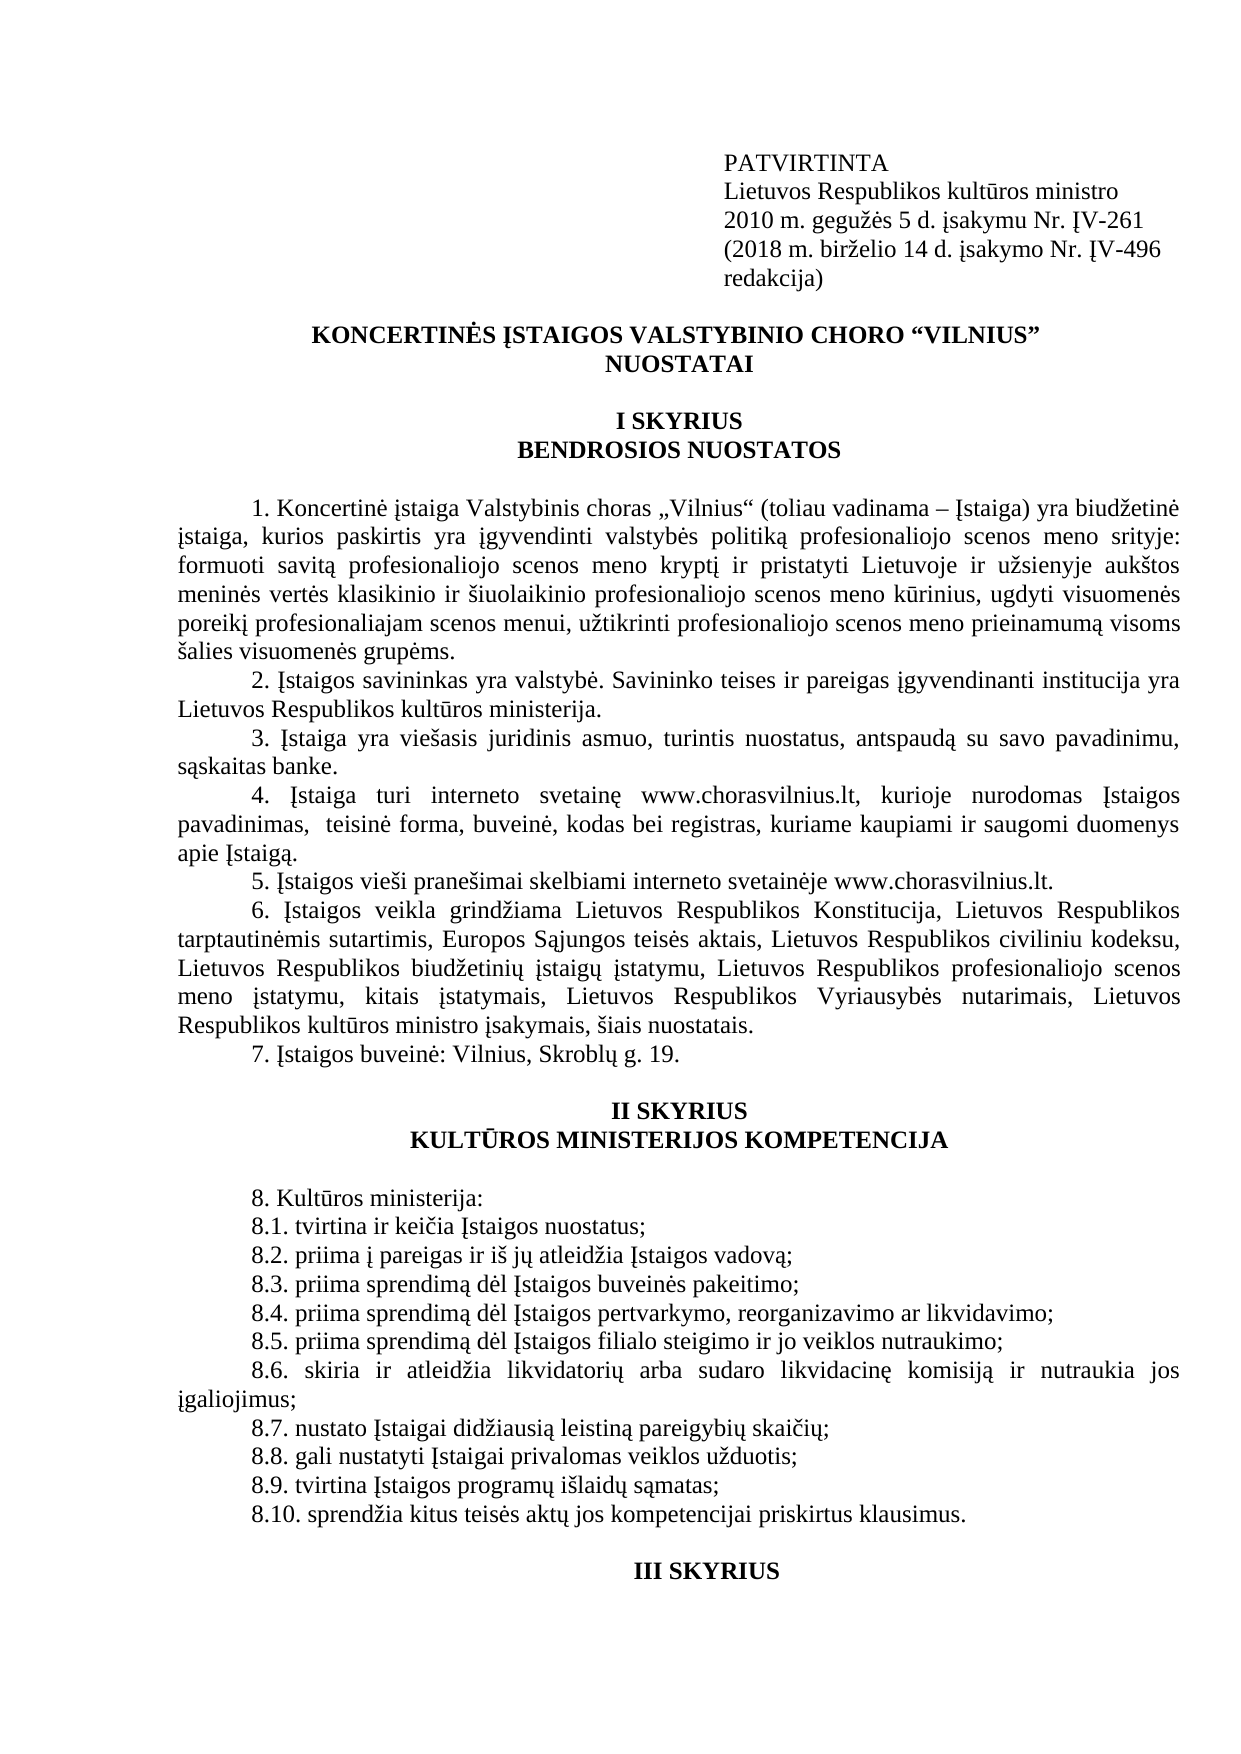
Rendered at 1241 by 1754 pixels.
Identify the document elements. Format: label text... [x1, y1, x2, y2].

text 7. Įstaigos buveinė: Vilnius, Skroblų g. 19. [177, 1039, 1181, 1068]
text 2010 m. gegužės 5 d. įsakymu Nr. ĮV-261 [723, 205, 1181, 234]
text KONCERTINĖS ĮSTAIGOS VALSTYBINIO CHORO “VILNIUS” [177, 320, 1181, 349]
text III SKYRIUS [177, 1556, 1181, 1585]
text 4. Įstaiga turi interneto svetainę www.chorasvilnius.lt, kurioje nurodomas Įstaigos pavadinimas, teisinė forma, buveinė, kodas bei registras, kuriame kaupiami ir saugomi duomenys apie Įstaigą. [177, 780, 1181, 866]
text 8.3. priima sprendimą dėl Įstaigos buveinės pakeitimo; [177, 1269, 1181, 1298]
text 8.8. gali nustatyti Įstaigai privalomas veiklos užduotis; [177, 1441, 1181, 1470]
text 3. Įstaiga yra viešasis juridinis asmuo, turintis nuostatus, antspaudą su savo pavadinimu, sąskaitas banke. [177, 723, 1181, 780]
text 8.9. tvirtina Įstaigos programų išlaidų sąmatas; [177, 1470, 1181, 1499]
text II SKYRIUS [177, 1096, 1181, 1125]
text NUOSTATAI [177, 349, 1181, 378]
text 8.4. priima sprendimą dėl Įstaigos pertvarkymo, reorganizavimo ar likvidavimo; [177, 1298, 1181, 1326]
text KULTŪROS MINISTERIJOS KOMPETENCIJA [177, 1125, 1181, 1154]
text 8.7. nustato Įstaigai didžiausią leistiną pareigybių skaičių; [177, 1413, 1181, 1441]
text 8.1. tvirtina ir keičia Įstaigos nuostatus; [177, 1211, 1181, 1240]
text 8.2. priima į pareigas ir iš jų atleidžia Įstaigos vadovą; [177, 1240, 1181, 1269]
text I SKYRIUS [177, 406, 1181, 435]
text BENDROSIOS NUOSTATOS [177, 435, 1181, 464]
text 8. Kultūros ministerija: [177, 1183, 1181, 1211]
text 5. Įstaigos vieši pranešimai skelbiami interneto svetainėje www.chorasvilnius.lt. [177, 866, 1181, 895]
text PATVIRTINTA [723, 148, 1181, 176]
text Lietuvos Respublikos kultūros ministro [723, 176, 1181, 205]
text 8.10. sprendžia kitus teisės aktų jos kompetencijai priskirtus klausimus. [177, 1499, 1181, 1528]
text 8.6. skiria ir atleidžia likvidatorių arba sudaro likvidacinę komisiją ir nutraukia jos įgaliojimus; [177, 1355, 1181, 1413]
text 8.5. priima sprendimą dėl Įstaigos filialo steigimo ir jo veiklos nutraukimo; [177, 1326, 1181, 1355]
text (2018 m. birželio 14 d. įsakymo Nr. ĮV-496 redakcija) [723, 234, 1181, 291]
text 6. Įstaigos veikla grindžiama Lietuvos Respublikos Konstitucija, Lietuvos Respublikos tarptautinėmis sutartimis, Europos Sąjungos teisės aktais, Lietuvos Respublikos civiliniu kodeksu, Lietuvos Respublikos biudžetinių įstaigų įstatymu, Lietuvos Respublikos profesionaliojo scenos meno įstatymu, kitais įstatymais, Lietuvos Respublikos Vyriausybės nutarimais, Lietuvos Respublikos kultūros ministro įsakymais, šiais nuostatais. [177, 895, 1181, 1039]
text 2. Įstaigos savininkas yra valstybė. Savininko teises ir pareigas įgyvendinanti institucija yra Lietuvos Respublikos kultūros ministerija. [177, 665, 1181, 723]
text 1. Koncertinė įstaiga Valstybinis choras „Vilnius“ (toliau vadinama – Įstaiga) yra biudžetinė įstaiga, kurios paskirtis yra įgyvendinti valstybės politiką profesionaliojo scenos meno srityje: formuoti savitą profesionaliojo scenos meno kryptį ir pristatyti Lietuvoje ir užsienyje aukštos meninės vertės klasikinio ir šiuolaikinio profesionaliojo scenos meno kūrinius, ugdyti visuomenės poreikį profesionaliajam scenos menui, užtikrinti profesionaliojo scenos meno prieinamumą visoms šalies visuomenės grupėms. [177, 493, 1181, 665]
